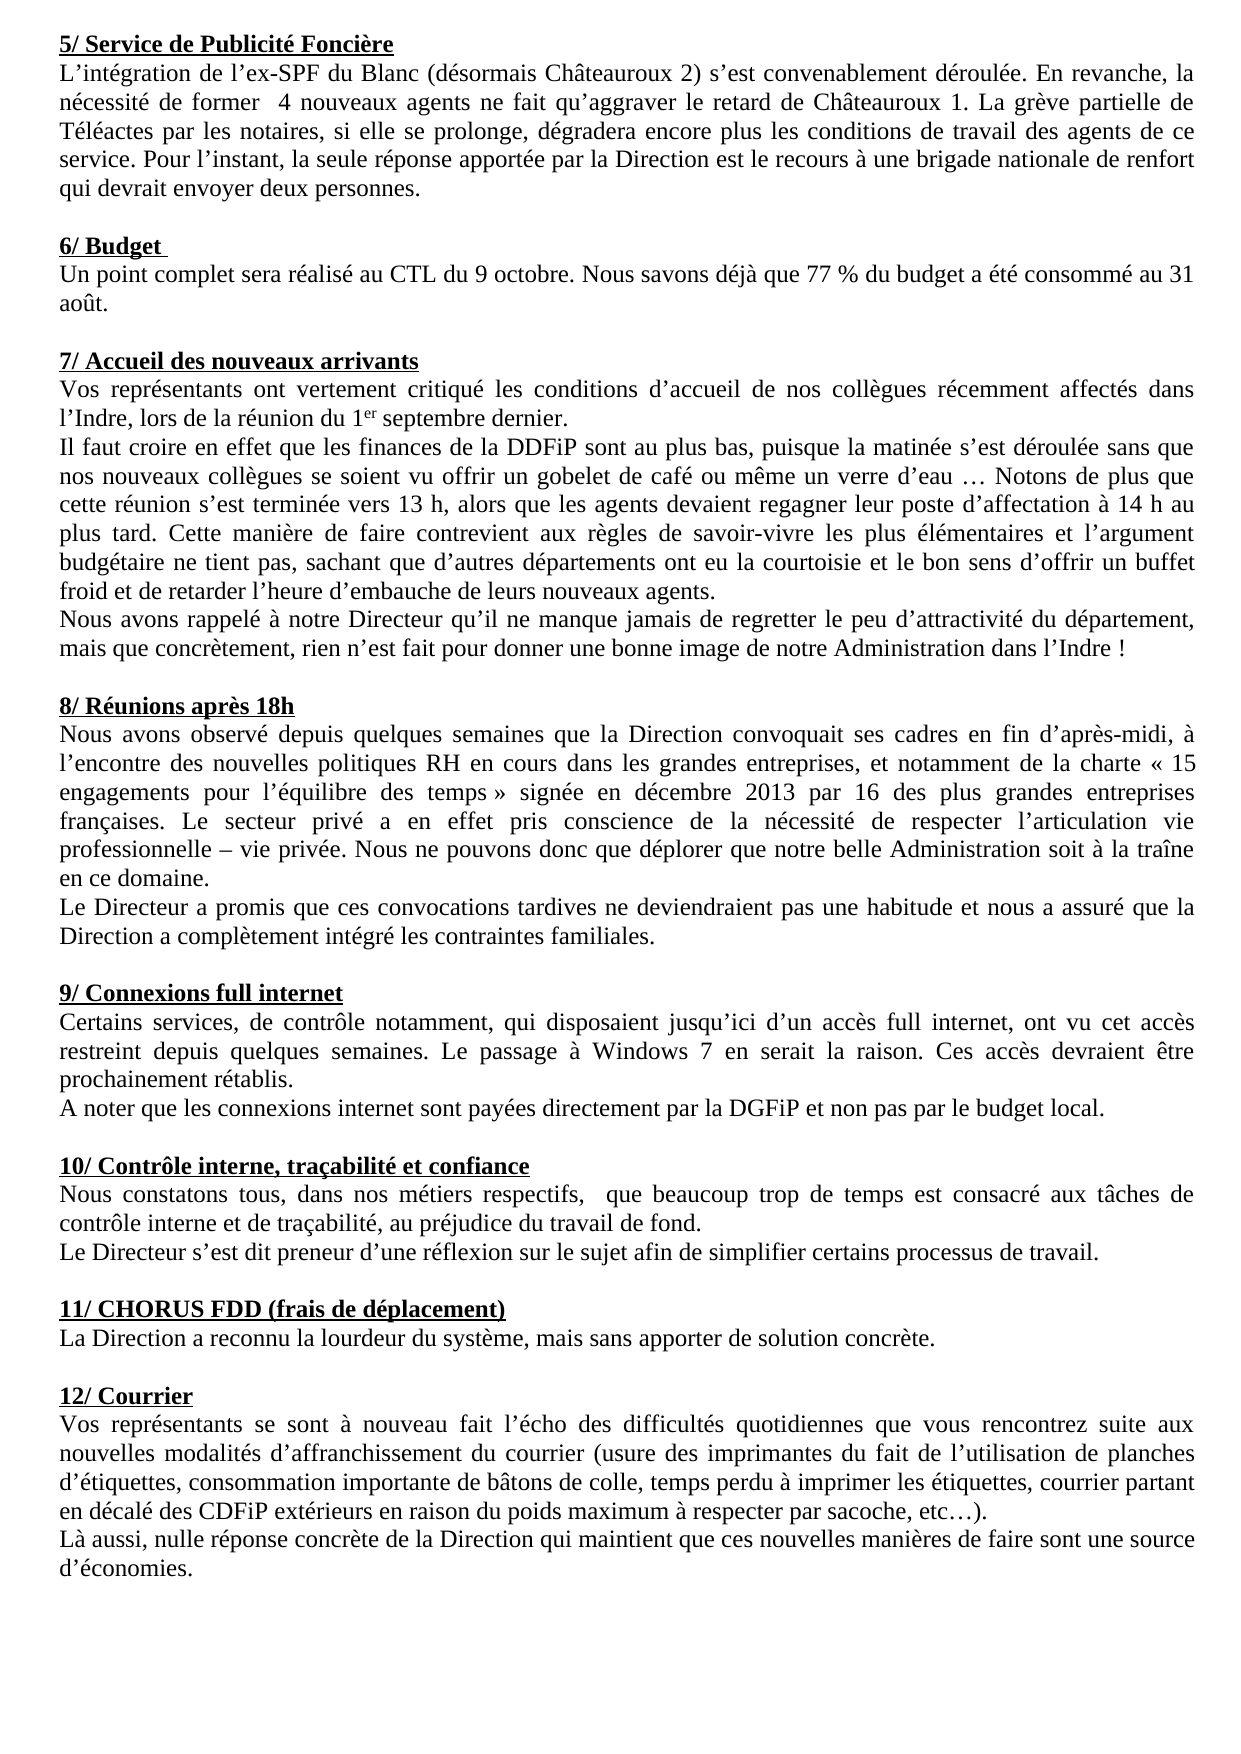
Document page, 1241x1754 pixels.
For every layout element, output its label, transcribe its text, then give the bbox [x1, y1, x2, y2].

text Nous avons rappelé à notre Directeur qu’il ne manque jamais de regretter le peu d’attractivité du département, mais que concrètement, rien n’est fait pour donner une bonne image de notre Administration dans l’Indre ! [59, 604, 1196, 662]
text 7/ Accueil des nouveaux arrivants [59, 346, 1196, 374]
text Là aussi, nulle réponse concrète de la Direction qui maintient que ces nouvelles manières de faire sont une source d’économies. [59, 1524, 1196, 1582]
text 8/ Réunions après 18h [59, 691, 1196, 719]
text 10/ Contrôle interne, traçabilité et confiance [59, 1151, 1196, 1179]
text 5/ Service de Publicité Foncière [59, 29, 1196, 58]
text La Direction a reconnu la lourdeur du système, mais sans apporter de solution concrète. [59, 1323, 1196, 1352]
text Certains services, de contrôle notamment, qui disposaient jusqu’ici d’un accès full internet, ont vu cet accès restreint depuis quelques semaines. Le passage à Windows 7 en serait la raison. Ces accès devraient être prochainement rétablis. [59, 1007, 1196, 1093]
text 6/ Budget [59, 231, 1196, 259]
text Le Directeur s’est dit preneur d’une réflexion sur le sujet afin de simplifier certains processus de travail. [59, 1237, 1196, 1266]
text A noter que les connexions internet sont payées directement par la DGFiP et non pas par le budget local. [59, 1093, 1196, 1122]
text Nous constatons tous, dans nos métiers respectifs, que beaucoup trop de temps est consacré aux tâches de contrôle interne et de traçabilité, au préjudice du travail de fond. [59, 1179, 1196, 1237]
text Vos représentants se sont à nouveau fait l’écho des difficultés quotidiennes que vous rencontrez suite aux nouvelles modalités d’affranchissement du courrier (usure des imprimantes du fait de l’utilisation de planches d’étiquettes, consommation importante de bâtons de colle, temps perdu à imprimer les étiquettes, courrier partant en décalé des CDFiP extérieurs en raison du poids maximum à respecter par sacoche, etc…). [59, 1409, 1196, 1524]
text 9/ Connexions full internet [59, 978, 1196, 1007]
text Un point complet sera réalisé au CTL du 9 octobre. Nous savons déjà que 77 % du budget a été consommé au 31 août. [59, 259, 1196, 317]
text 11/ CHORUS FDD (frais de déplacement) [59, 1294, 1196, 1323]
text Le Directeur a promis que ces convocations tardives ne deviendraient pas une habitude et nous a assuré que la Direction a complètement intégré les contraintes familiales. [59, 892, 1196, 949]
text 12/ Courrier [59, 1381, 1196, 1409]
text Il faut croire en effet que les finances de la DDFiP sont au plus bas, puisque la matinée s’est déroulée sans que nos nouveaux collègues se soient vu offrir un gobelet de café ou même un verre d’eau … Notons de plus que cette réunion s’est terminée vers 13 h, alors que les agents devaient regagner leur poste d’affectation à 14 h au plus tard. Cette manière de faire contrevient aux règles de savoir-vivre les plus élémentaires et l’argument budgétaire ne tient pas, sachant que d’autres départements ont eu la courtoisie et le bon sens d’offrir un buffet froid et de retarder l’heure d’embauche de leurs nouveaux agents. [59, 432, 1196, 604]
text L’intégration de l’ex-SPF du Blanc (désormais Châteauroux 2) s’est convenablement déroulée. En revanche, la nécessité de former 4 nouveaux agents ne fait qu’aggraver le retard de Châteauroux 1. La grève partielle de Téléactes par les notaires, si elle se prolonge, dégradera encore plus les conditions de travail des agents de ce service. Pour l’instant, la seule réponse apportée par la Direction est le recours à une brigade nationale de renfort qui devrait envoyer deux personnes. [59, 58, 1196, 202]
text Nous avons observé depuis quelques semaines que la Direction convoquait ses cadres en fin d’après-midi, à l’encontre des nouvelles politiques RH en cours dans les grandes entreprises, et notamment de la charte « 15 engagements pour l’équilibre des temps » signée en décembre 2013 par 16 des plus grandes entreprises françaises. Le secteur privé a en effet pris conscience de la nécessité de respecter l’articulation vie professionnelle – vie privée. Nous ne pouvons donc que déplorer que notre belle Administration soit à la traîne en ce domaine. [59, 719, 1196, 892]
text Vos représentants ont vertement critiqué les conditions d’accueil de nos collègues récemment affectés dans l’Indre, lors de la réunion du 1er septembre dernier. [59, 374, 1196, 432]
